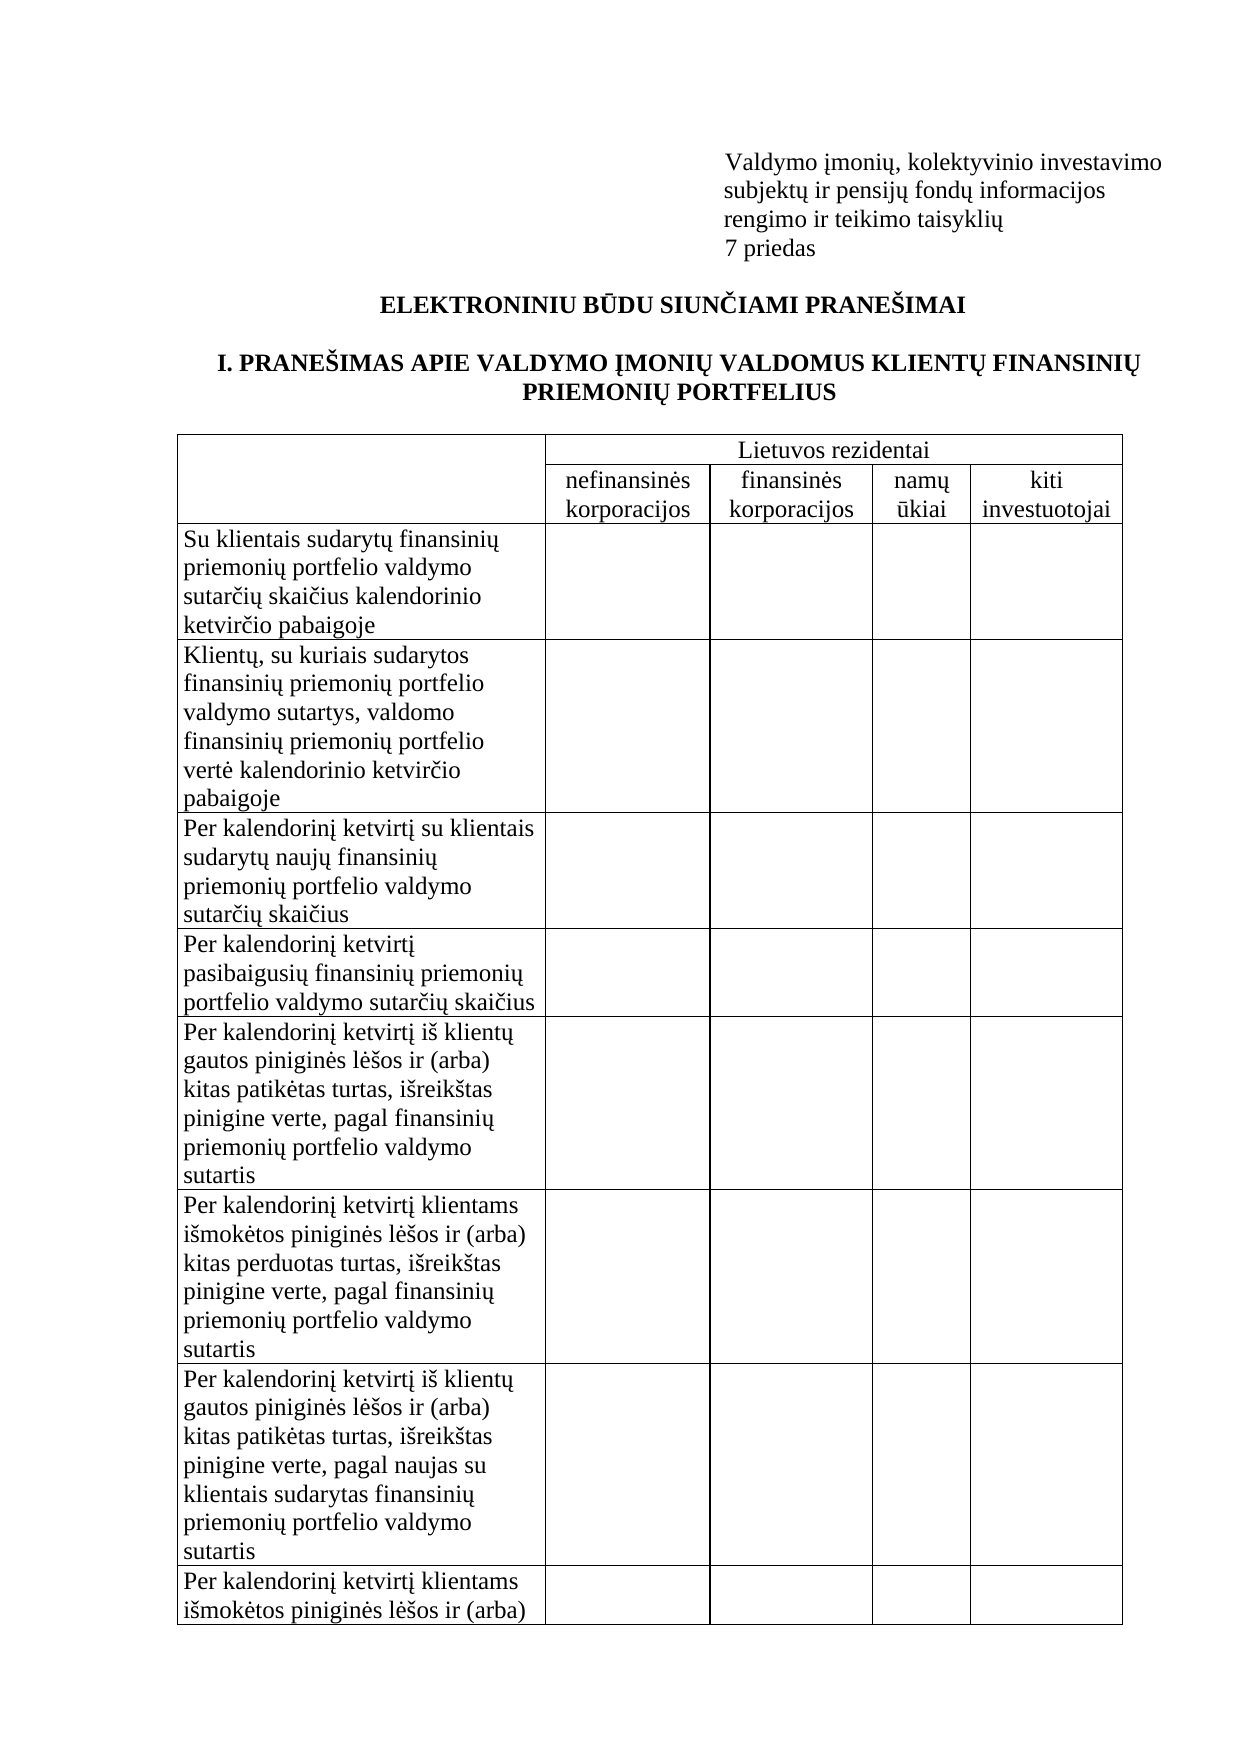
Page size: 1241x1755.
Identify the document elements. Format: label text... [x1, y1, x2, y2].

text 7 priedas [649, 233, 1181, 262]
table_cell [873, 1190, 970, 1363]
table_cell [971, 524, 1122, 639]
table_cell Per kalendorinį ketvirtį pasibaigusių finansinių priemonių portfelio valdymo sutarčių skaičius [178, 929, 545, 1016]
table_cell [971, 1364, 1122, 1565]
table_cell [711, 1566, 872, 1623]
table_cell [711, 929, 872, 1016]
table_header [178, 435, 545, 523]
table_cell [711, 640, 872, 812]
table_cell [873, 640, 970, 812]
table_cell nefinansinės korporacijos [546, 465, 709, 523]
table_cell [873, 1364, 970, 1565]
table_cell Per kalendorinį ketvirtį klientams išmokėtos piniginės lėšos ir (arba) [178, 1566, 545, 1623]
text Valdymo įmonių, kolektyvinio investavimo [649, 147, 1181, 176]
table_cell [711, 524, 872, 639]
table_cell [873, 1566, 970, 1623]
table_cell namų ūkiai [873, 465, 970, 523]
text elektroninIU BŪDU siunčiami Pranešimai [177, 291, 1181, 319]
table_cell [971, 929, 1122, 1016]
table_cell [546, 929, 709, 1016]
table_cell [873, 929, 970, 1016]
table_cell Su klientais sudarytų finansinių priemonių portfelio valdymo sutarčių skaičius kalendorinio ketvirčio pabaigoje [178, 524, 545, 639]
table_cell [546, 1017, 709, 1189]
table_cell [971, 1190, 1122, 1363]
table_cell [711, 1190, 872, 1363]
text rengimo ir teikimo taisyklių [723, 204, 1181, 233]
table_cell Per kalendorinį ketvirtį su klientais sudarytų naujų finansinių priemonių portfelio valdymo sutarčių skaičius [178, 813, 545, 928]
table_cell [971, 813, 1122, 928]
table_cell kiti investuotojai [971, 465, 1122, 523]
table_cell finansinės korporacijos [711, 465, 872, 523]
text i. PRANEŠIMAs apie valdymo įmonių valdomus klientų finansinių priemonių portfelius [177, 348, 1181, 406]
table_cell [711, 1364, 872, 1565]
table_cell [546, 813, 709, 928]
table_cell [971, 1566, 1122, 1623]
table_cell [546, 640, 709, 812]
table_cell [873, 813, 970, 928]
text subjektų ir pensijų fondų informacijos [723, 176, 1181, 204]
table_cell [971, 1017, 1122, 1189]
table_cell [873, 1017, 970, 1189]
table_cell Klientų, su kuriais sudarytos finansinių priemonių portfelio valdymo sutartys, valdomo finansinių priemonių portfelio vertė kalendorinio ketvirčio pabaigoje [178, 640, 545, 812]
table_cell [971, 640, 1122, 812]
table_cell [873, 524, 970, 639]
table_cell [546, 1190, 709, 1363]
table_cell [546, 1364, 709, 1565]
table_cell Per kalendorinį ketvirtį iš klientų gautos piniginės lėšos ir (arba) kitas patikėtas turtas, išreikštas pinigine verte, pagal naujas su klientais sudarytas finansinių priemonių portfelio valdymo sutartis [178, 1364, 545, 1565]
table_cell [546, 1566, 709, 1623]
table_cell [711, 813, 872, 928]
table_cell Per kalendorinį ketvirtį iš klientų gautos piniginės lėšos ir (arba) kitas patikėtas turtas, išreikštas pinigine verte, pagal finansinių priemonių portfelio valdymo sutartis [178, 1017, 545, 1189]
table_cell [711, 1017, 872, 1189]
table_cell [546, 524, 709, 639]
table_header Lietuvos rezidentai [546, 435, 1122, 464]
table_cell Per kalendorinį ketvirtį klientams išmokėtos piniginės lėšos ir (arba) kitas perduotas turtas, išreikštas pinigine verte, pagal finansinių priemonių portfelio valdymo sutartis [178, 1190, 545, 1363]
